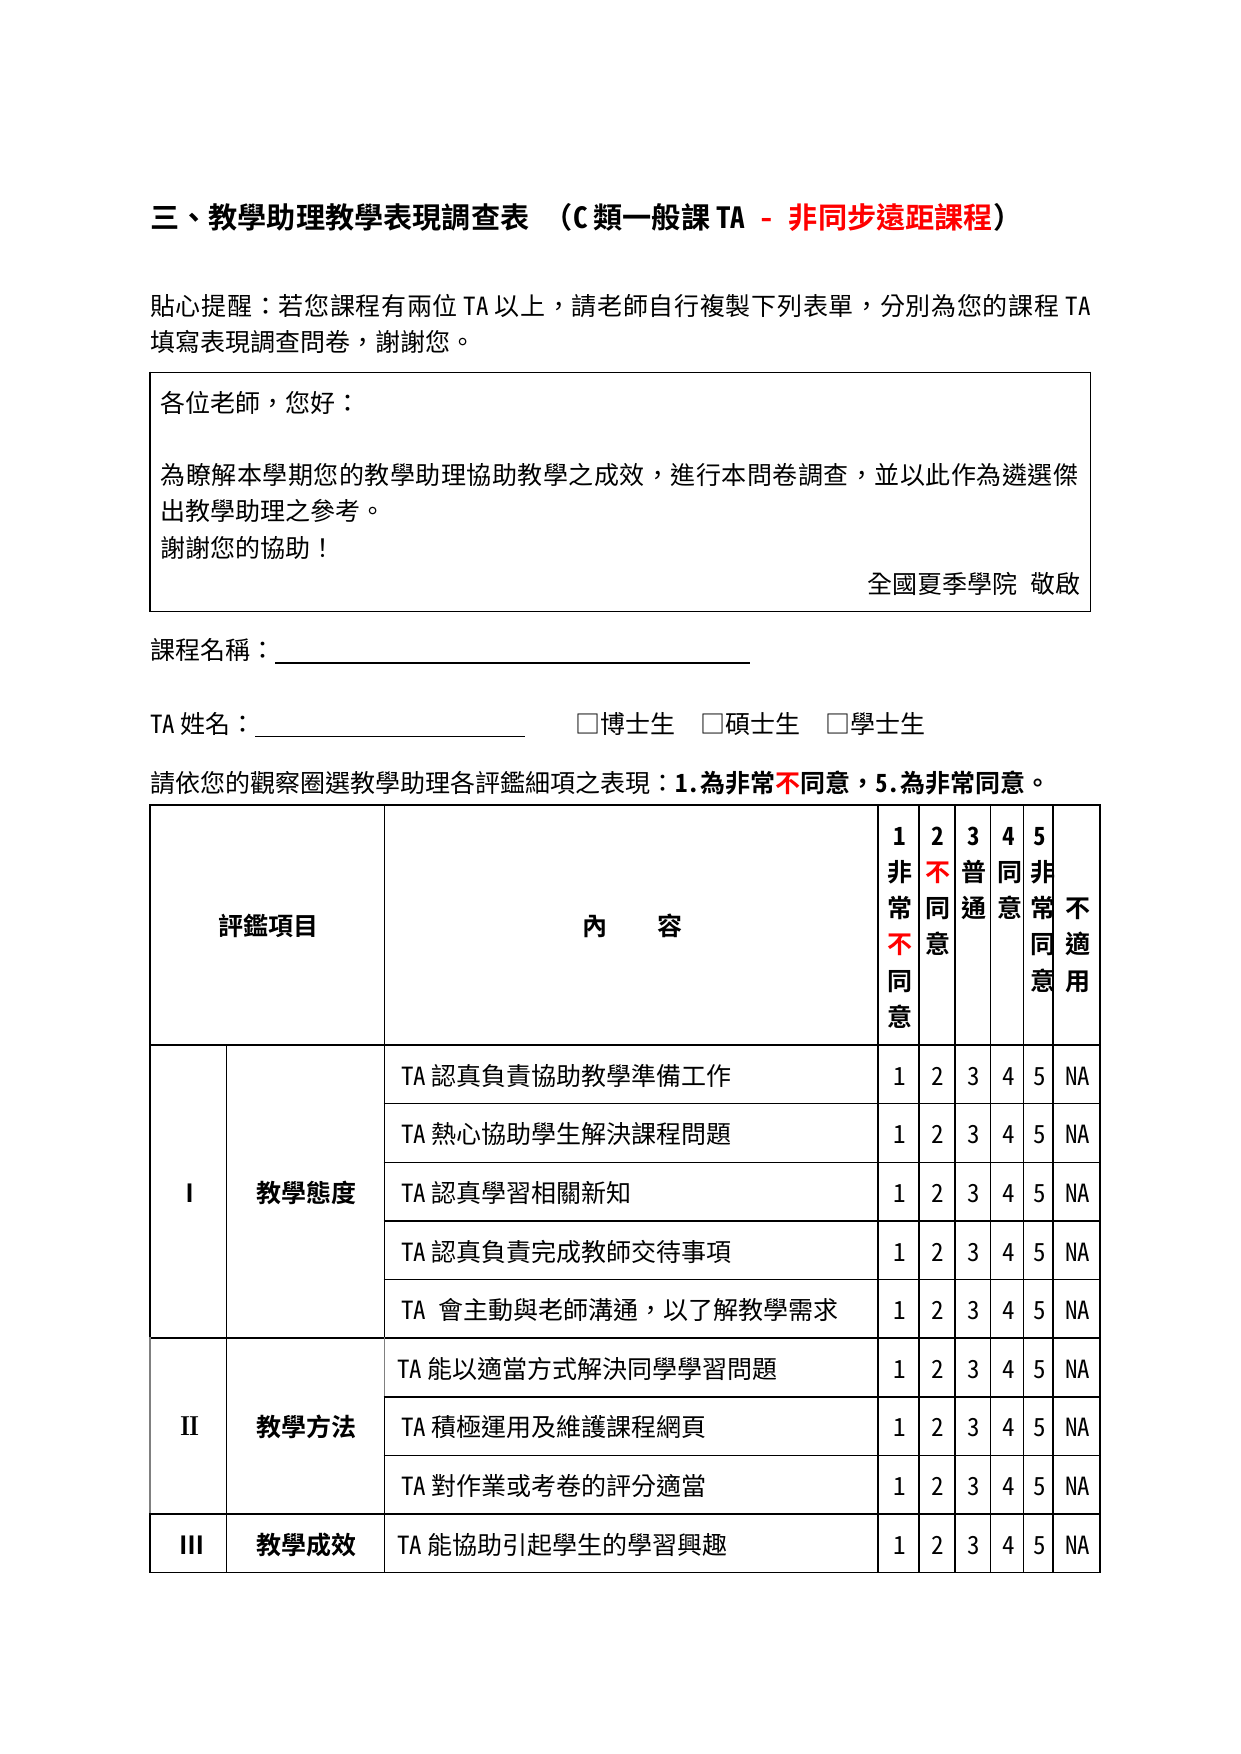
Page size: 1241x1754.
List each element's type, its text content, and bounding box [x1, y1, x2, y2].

table_cell 3 [956, 1398, 990, 1454]
table_cell 3 [956, 1280, 990, 1337]
table_header 5 非 常 同 意 [1024, 806, 1052, 1044]
table_cell 2 [920, 1398, 954, 1454]
table_cell Ⅱ [151, 1339, 226, 1513]
table_cell 2 [920, 1163, 954, 1220]
table_cell 5 [1024, 1104, 1052, 1161]
text 三、教學助理教學表現調查表 （C類一般課TA - 非同步遠距課程） [150, 194, 1091, 237]
table_cell NA [1054, 1398, 1099, 1454]
table_cell 3 [956, 1046, 990, 1103]
table_cell 3 [956, 1456, 990, 1513]
table_cell 3 [956, 1222, 990, 1279]
table_cell NA [1054, 1339, 1099, 1396]
table_cell NA [1054, 1222, 1099, 1279]
table_cell 4 [991, 1163, 1023, 1220]
table_cell 1 [879, 1456, 918, 1513]
table_header 評鑑項目 [151, 806, 384, 1044]
table_header 內 容 [385, 806, 877, 1044]
table_cell 1 [879, 1280, 918, 1337]
table_cell TA對作業或考卷的評分適當 [385, 1456, 877, 1513]
table_cell 2 [920, 1104, 954, 1161]
table_header 4 同 意 [991, 806, 1023, 1044]
table_cell 4 [991, 1515, 1023, 1572]
table_cell 1 [879, 1104, 918, 1161]
table_cell 4 [991, 1280, 1023, 1337]
table_cell 5 [1024, 1046, 1052, 1103]
table_cell 4 [991, 1222, 1023, 1279]
table_cell Ⅲ [151, 1515, 226, 1572]
table_cell 1 [879, 1163, 918, 1220]
table_cell TA熱心協助學生解決課程問題 [385, 1104, 877, 1161]
table_cell 4 [991, 1339, 1023, 1396]
table_cell TA積極運用及維護課程網頁 [385, 1398, 877, 1454]
table_cell TA能以適當方式解決同學學習問題 [385, 1339, 877, 1396]
table_header 2 不 同 意 [920, 806, 954, 1044]
table_cell 4 [991, 1046, 1023, 1103]
text 請依您的觀察圈選教學助理各評鑑細項之表現：1.為非常不同意，5.為非常同意。 [150, 764, 1091, 800]
table_cell NA [1054, 1515, 1099, 1572]
table_cell 2 [920, 1456, 954, 1513]
table_header 3 普 通 [956, 806, 990, 1044]
table_cell 4 [991, 1456, 1023, 1513]
table_cell 3 [956, 1163, 990, 1220]
table_cell NA [1054, 1104, 1099, 1161]
table_cell NA [1054, 1046, 1099, 1103]
table_cell 2 [920, 1280, 954, 1337]
table_cell 5 [1024, 1163, 1052, 1220]
table_cell 2 [920, 1222, 954, 1279]
table_cell TA能協助引起學生的學習興趣 [385, 1515, 877, 1572]
table_cell TA認真負責協助教學準備工作 [385, 1046, 877, 1103]
table_cell NA [1054, 1280, 1099, 1337]
table_cell 5 [1024, 1280, 1052, 1337]
table_cell 4 [991, 1398, 1023, 1454]
table_cell 1 [879, 1398, 918, 1454]
table_cell 3 [956, 1515, 990, 1572]
table_cell 3 [956, 1104, 990, 1161]
table_cell 教學成效 [227, 1515, 384, 1572]
table_header 各位老師，您好： 為瞭解本學期您的教學助理協助教學之成效，進行本問卷調查，並以此作為遴選傑出教學助理之參考。 謝謝您的協助！ 全國夏季學院 敬啟 [151, 373, 1090, 611]
table_cell Ⅰ [151, 1046, 226, 1337]
table_cell 5 [1024, 1515, 1052, 1572]
table_cell 4 [991, 1104, 1023, 1161]
table_cell 5 [1024, 1222, 1052, 1279]
text TA姓名： □博士生 □碩士生 □學士生 [150, 704, 1091, 741]
text 貼心提醒：若您課程有兩位TA以上，請老師自行複製下列表單，分別為您的課程TA填寫表現調查問卷，謝謝您。 [150, 287, 1091, 359]
table_cell 2 [920, 1339, 954, 1396]
table_cell 2 [920, 1046, 954, 1103]
table_cell TA 會主動與老師溝通，以了解教學需求 [385, 1280, 877, 1337]
table_cell NA [1054, 1456, 1099, 1513]
table_cell 5 [1024, 1456, 1052, 1513]
table_cell 3 [956, 1339, 990, 1396]
table_cell TA認真負責完成教師交待事項 [385, 1222, 877, 1279]
table_cell 5 [1024, 1398, 1052, 1454]
table_cell 5 [1024, 1339, 1052, 1396]
table_header 1 非 常 不 同 意 [879, 806, 918, 1044]
table_cell NA [1054, 1163, 1099, 1220]
table_cell 教學方法 [227, 1339, 384, 1513]
table_cell 1 [879, 1339, 918, 1396]
table_header 不 適 用 [1054, 806, 1099, 1044]
table_cell 1 [879, 1046, 918, 1103]
table_cell 1 [879, 1222, 918, 1279]
table_cell 1 [879, 1515, 918, 1572]
table_cell 教學態度 [227, 1046, 384, 1337]
table_cell TA認真學習相關新知 [385, 1163, 877, 1220]
table_cell 2 [920, 1515, 954, 1572]
text 課程名稱： [150, 631, 1091, 667]
